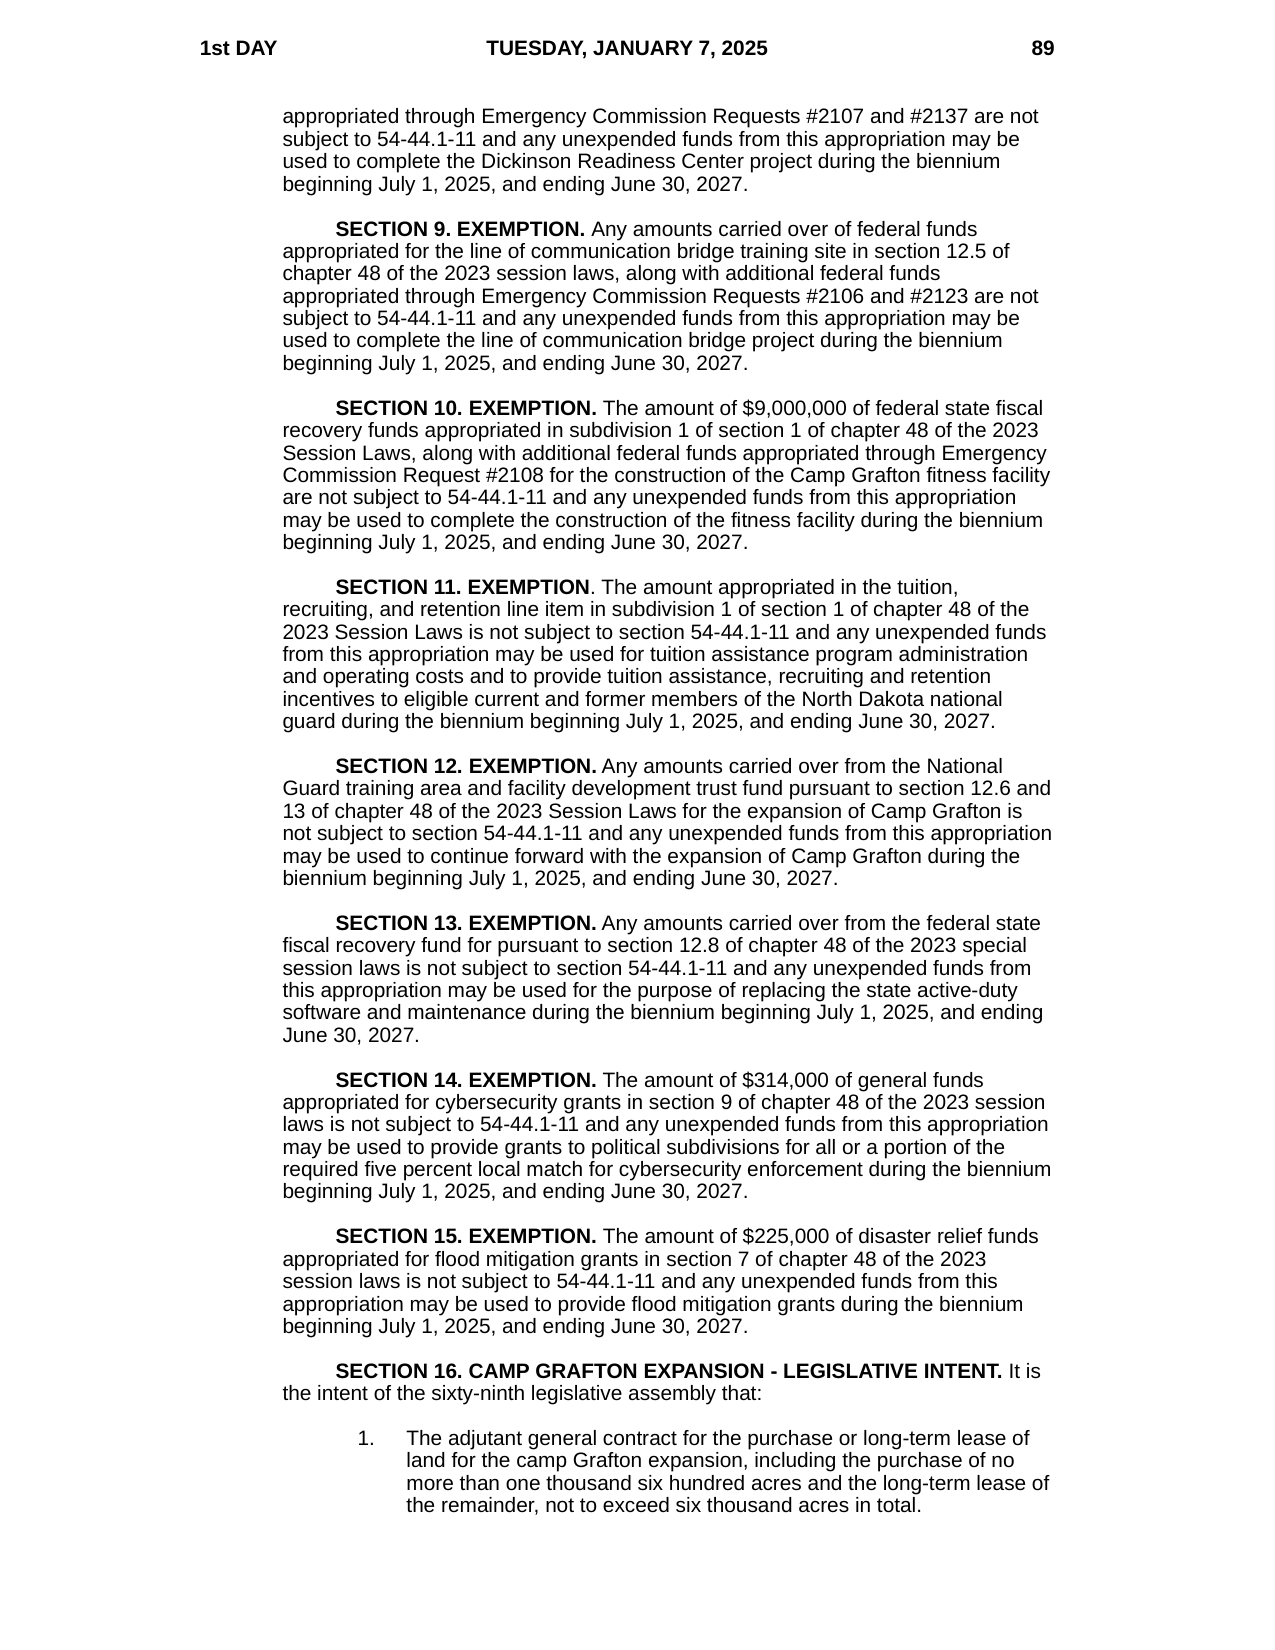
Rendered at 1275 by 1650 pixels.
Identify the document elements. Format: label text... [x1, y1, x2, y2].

text SECTION 14. EXEMPTION. The amount of $314,000 of general funds appropriated for cybersecurity grants in section 9 of chapter 48 of the 2023 session laws is not subject to 54-44.1-11 and any unexpended funds from this appropriation may be used to provide grants to political subdivisions for all or a portion of the required five percent local match for cybersecurity enforcement during the biennium beginning July 1, 2025, and ending June 30, 2027. [282, 1069, 1054, 1203]
text SECTION 15. EXEMPTION. The amount of $225,000 of disaster relief funds appropriated for flood mitigation grants in section 7 of chapter 48 of the 2023 session laws is not subject to 54-44.1-11 and any unexpended funds from this appropriation may be used to provide flood mitigation grants during the biennium beginning July 1, 2025, and ending June 30, 2027. [282, 1226, 1054, 1338]
text SECTION 16. CAMP GRAFTON EXPANSION - LEGISLATIVE INTENT. It is the intent of the sixty-ninth legislative assembly that: [282, 1360, 1054, 1405]
text SECTION 13. EXEMPTION. Any amounts carried over from the federal state fiscal recovery fund for pursuant to section 12.8 of chapter 48 of the 2023 special session laws is not subject to section 54-44.1-11 and any unexpended funds from this appropriation may be used for the purpose of replacing the state active-duty software and maintenance during the biennium beginning July 1, 2025, and ending June 30, 2027. [282, 912, 1054, 1047]
text SECTION 9. EXEMPTION. Any amounts carried over of federal funds appropriated for the line of communication bridge training site in section 12.5 of chapter 48 of the 2023 session laws, along with additional federal funds appropriated through Emergency Commission Requests #2106 and #2123 are not subject to 54-44.1-11 and any unexpended funds from this appropriation may be used to complete the line of communication bridge project during the biennium beginning July 1, 2025, and ending June 30, 2027. [282, 218, 1054, 375]
text SECTION 10. EXEMPTION. The amount of $9,000,000 of federal state fiscal recovery funds appropriated in subdivision 1 of section 1 of chapter 48 of the 2023 Session Laws, along with additional federal funds appropriated through Emergency Commission Request #2108 for the construction of the Camp Grafton fitness facility are not subject to 54-44.1-11 and any unexpended funds from this appropriation may be used to complete the construction of the fitness facility during the biennium beginning July 1, 2025, and ending June 30, 2027. [282, 397, 1054, 554]
subtitle Page 89 [9, 9, 109, 33]
text SECTION 11. EXEMPTION. The amount appropriated in the tuition, recruiting, and retention line item in subdivision 1 of section 1 of chapter 48 of the 2023 Session Laws is not subject to section 54-44.1-11 and any unexpended funds from this appropriation may be used for tuition assistance program administration and operating costs and to provide tuition assistance, recruiting and retention incentives to eligible current and former members of the North Dakota national guard during the biennium beginning July 1, 2025, and ending June 30, 2027. [282, 576, 1054, 733]
text 1. The adjutant general contract for the purchase or long-term lease of land for the camp Grafton expansion, including the purchase of no more than one thousand six hundred acres and the long-term lease of the remainder, not to exceed six thousand acres in total. [199, 1427, 1054, 1517]
text SECTION 12. EXEMPTION. Any amounts carried over from the National Guard training area and facility development trust fund pursuant to section 12.6 and 13 of chapter 48 of the 2023 Session Laws for the expansion of Camp Grafton is not subject to section 54-44.1-11 and any unexpended funds from this appropriation may be used to continue forward with the expansion of Camp Grafton during the biennium beginning July 1, 2025, and ending June 30, 2027. [282, 756, 1054, 890]
text appropriated through Emergency Commission Requests #2107 and #2137 are not subject to 54-44.1-11 and any unexpended funds from this appropriation may be used to complete the Dickinson Readiness Center project during the biennium beginning July 1, 2025, and ending June 30, 2027. [282, 106, 1054, 196]
